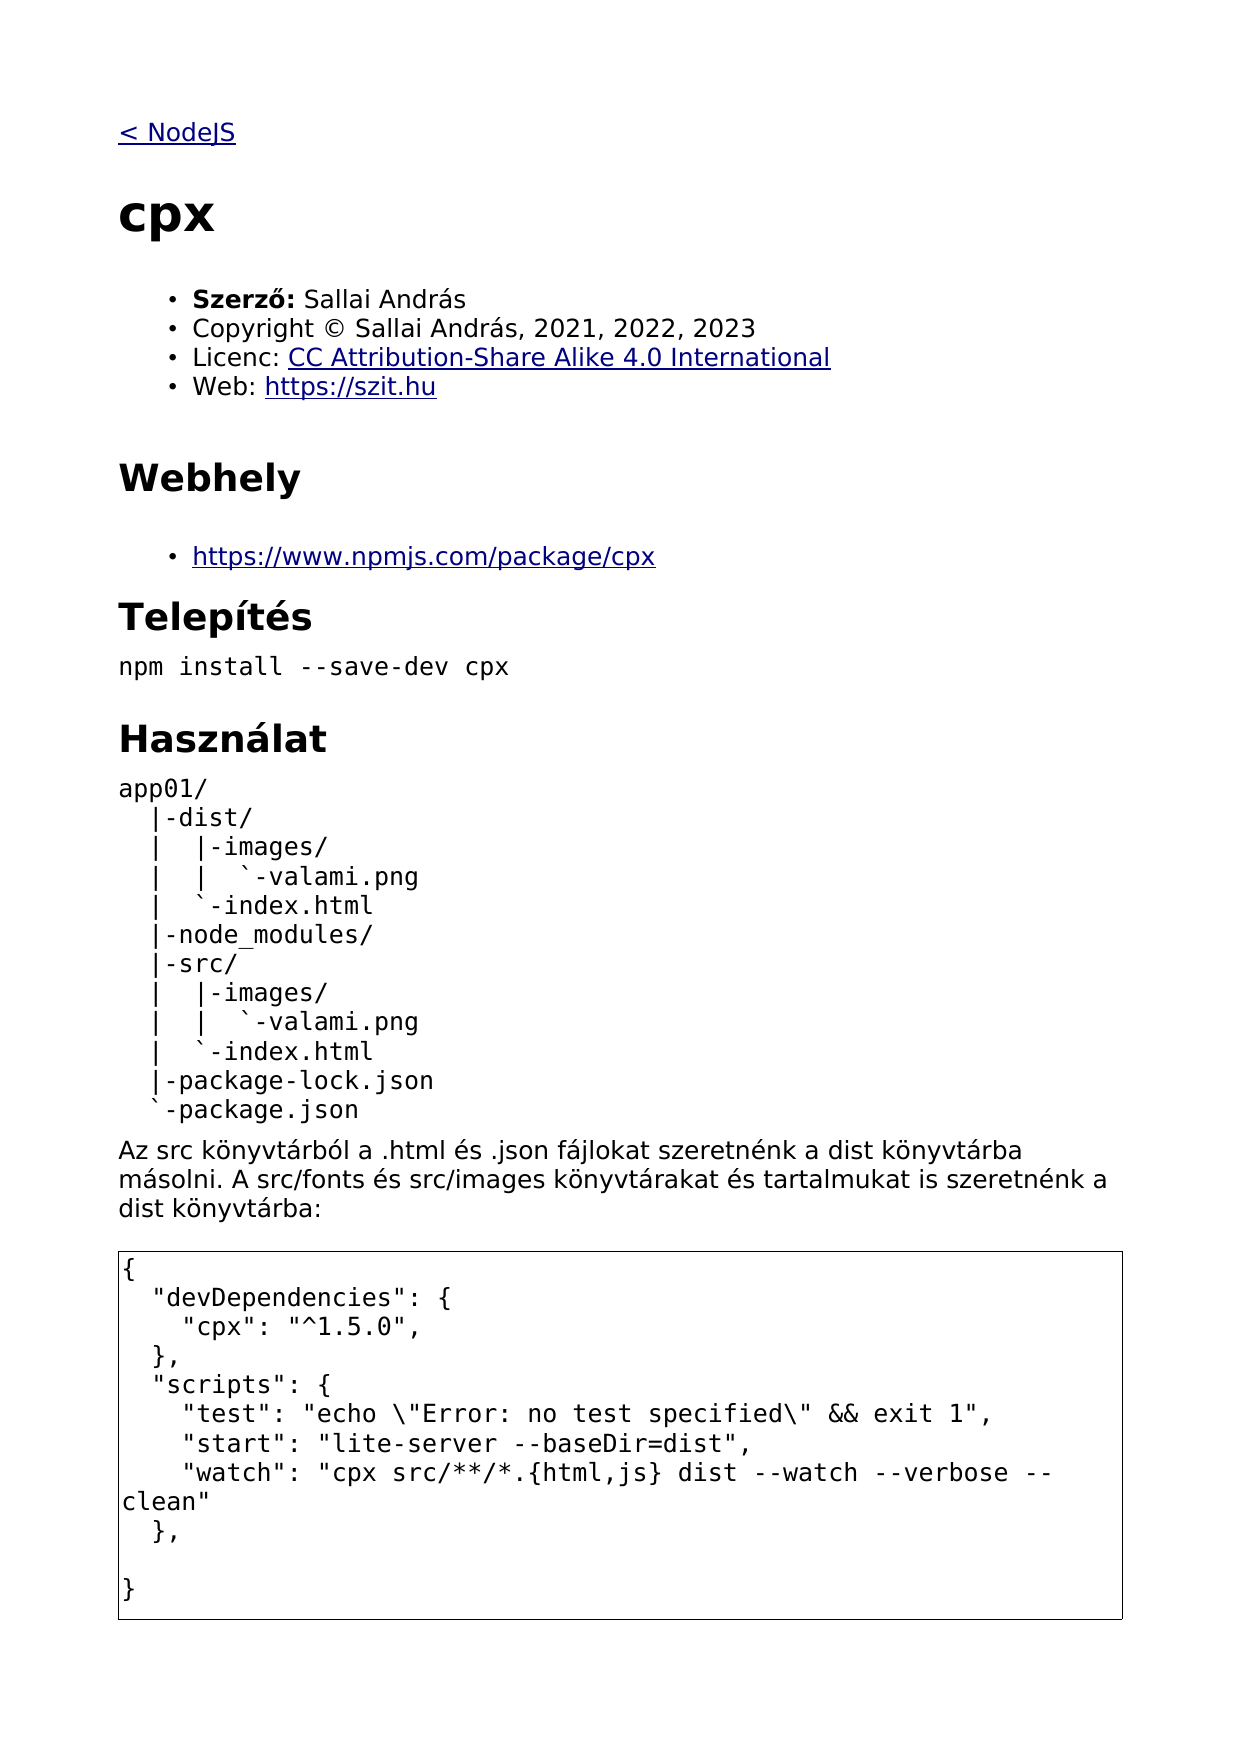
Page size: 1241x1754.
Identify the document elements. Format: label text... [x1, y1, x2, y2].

subtitle Használat [118, 718, 1122, 762]
text < NodeJS [118, 118, 1122, 147]
text npm install --save-dev cpx [118, 652, 1122, 681]
list Copyright © Sallai András, 2021, 2022, 2023 [177, 314, 1122, 343]
subtitle Webhely [118, 456, 1122, 500]
table_header { "devDependencies": { "cpx": "^1.5.0", }, "scripts": { "test": "echo \"Error: no test specified\" && exit 1", "start": "lite-server --baseDir=dist", "watch": "cpx src/**/*.{html,js} dist --watch --verbose --clean" }, } [119, 1252, 1122, 1618]
list Web: https://szit.hu [177, 372, 1122, 402]
list Licenc: CC Attribution-Share Alike 4.0 International [177, 343, 1122, 372]
text app01/ |-dist/ | |-images/ | | `-valami.png | `-index.html |-node_modules/ |-src/ | |-images/ | | `-valami.png | `-index.html |-package-lock.json `-package.json [118, 774, 1122, 1124]
list https://www.npmjs.com/package/cpx [177, 542, 1122, 571]
subtitle cpx [118, 185, 1122, 243]
list Szerző: Sallai András [177, 285, 1122, 314]
text Az src könyvtárból a .html és .json fájlokat szeretnénk a dist könyvtárba másolni. A src/fonts és src/images könyvtárakat és tartalmukat is szeretnénk a dist könyvtárba: [118, 1136, 1122, 1223]
subtitle Telepítés [118, 596, 1122, 639]
